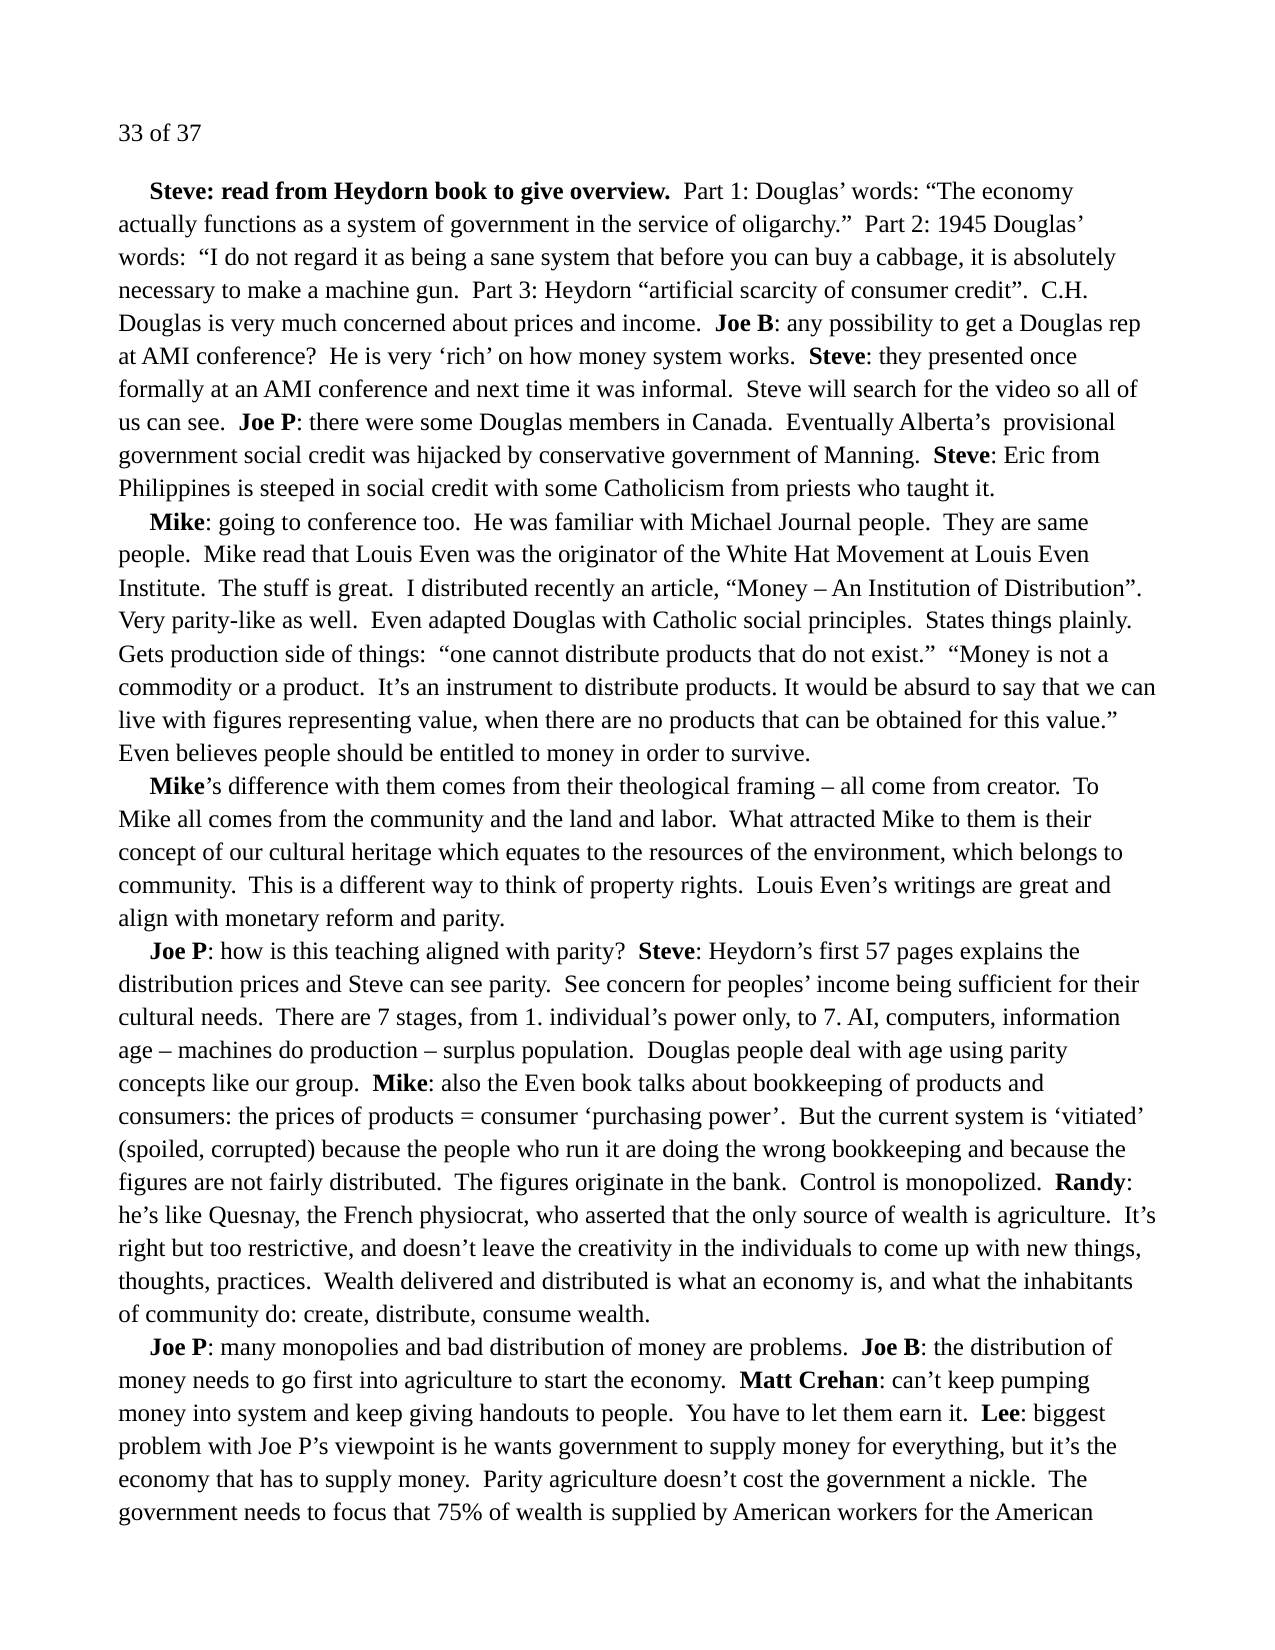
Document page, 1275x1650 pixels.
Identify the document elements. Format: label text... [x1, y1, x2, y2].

text Steve: read from Heydorn book to give overview. Part 1: Douglas’ words: “The economy actually functions as a system of government in the service of oligarchy.” Part 2: 1945 Douglas’ words: “I do not regard it as being a sane system that before you can buy a cabbage, it is absolutely necessary to make a machine gun. Part 3: Heydorn “artificial scarcity of consumer credit”. C.H. Douglas is very much concerned about prices and income. Joe B: any possibility to get a Douglas rep at AMI conference? He is very ‘rich’ on how money system works. Steve: they presented once formally at an AMI conference and next time it was informal. Steve will search for the video so all of us can see. Joe P: there were some Douglas members in Canada. Eventually Alberta’s provisional government social credit was hijacked by conservative government of Manning. Steve: Eric from Philippines is steeped in social credit with some Catholicism from priests who taught it. [118, 176, 1157, 502]
text Mike: going to conference too. He was familiar with Michael Journal people. They are same people. Mike read that Louis Even was the originator of the White Hat Movement at Louis Even Institute. The stuff is great. I distributed recently an article, “Money – An Institution of Distribution”. Very parity-like as well. Even adapted Douglas with Catholic social principles. States things plainly. Gets production side of things: “one cannot distribute products that do not exist.” “Money is not a commodity or a product. It’s an instrument to distribute products. It would be absurd to say that we can live with figures representing value, when there are no products that can be obtained for this value.” Even believes people should be entitled to money in order to survive. [118, 507, 1157, 766]
text Joe P: how is this teaching aligned with parity? Steve: Heydorn’s first 57 pages explains the distribution prices and Steve can see parity. See concern for peoples’ income being sufficient for their cultural needs. There are 7 stages, from 1. individual’s power only, to 7. AI, computers, information age – machines do production – surplus population. Douglas people deal with age using parity concepts like our group. Mike: also the Even book talks about bookkeeping of products and consumers: the prices of products = consumer ‘purchasing power’. But the current system is ‘vitiated’ (spoiled, corrupted) because the people who run it are doing the wrong bookkeeping and because the figures are not fairly distributed. The figures originate in the bank. Control is monopolized. Randy: he’s like Quesnay, the French physiocrat, who asserted that the only source of wealth is agriculture. It’s right but too restrictive, and doesn’t leave the creativity in the individuals to come up with new things, thoughts, practices. Wealth delivered and distributed is what an economy is, and what the inhabitants of community do: create, distribute, consume wealth. [118, 936, 1157, 1328]
text Joe P: many monopolies and bad distribution of money are problems. Joe B: the distribution of money needs to go first into agriculture to start the economy. Matt Crehan: can’t keep pumping money into system and keep giving handouts to people. You have to let them earn it. Lee: biggest problem with Joe P’s viewpoint is he wants government to supply money for everything, but it’s the economy that has to supply money. Parity agriculture doesn’t cost the government a nickle. The government needs to focus that 75% of wealth is supplied by American workers for the American [118, 1332, 1157, 1526]
text Mike’s difference with them comes from their theological framing – all come from creator. To Mike all comes from the community and the land and labor. What attracted Mike to them is their concept of our cultural heritage which equates to the resources of the environment, which belongs to community. This is a different way to think of property rights. Louis Even’s writings are great and align with monetary reform and parity. [118, 771, 1157, 932]
